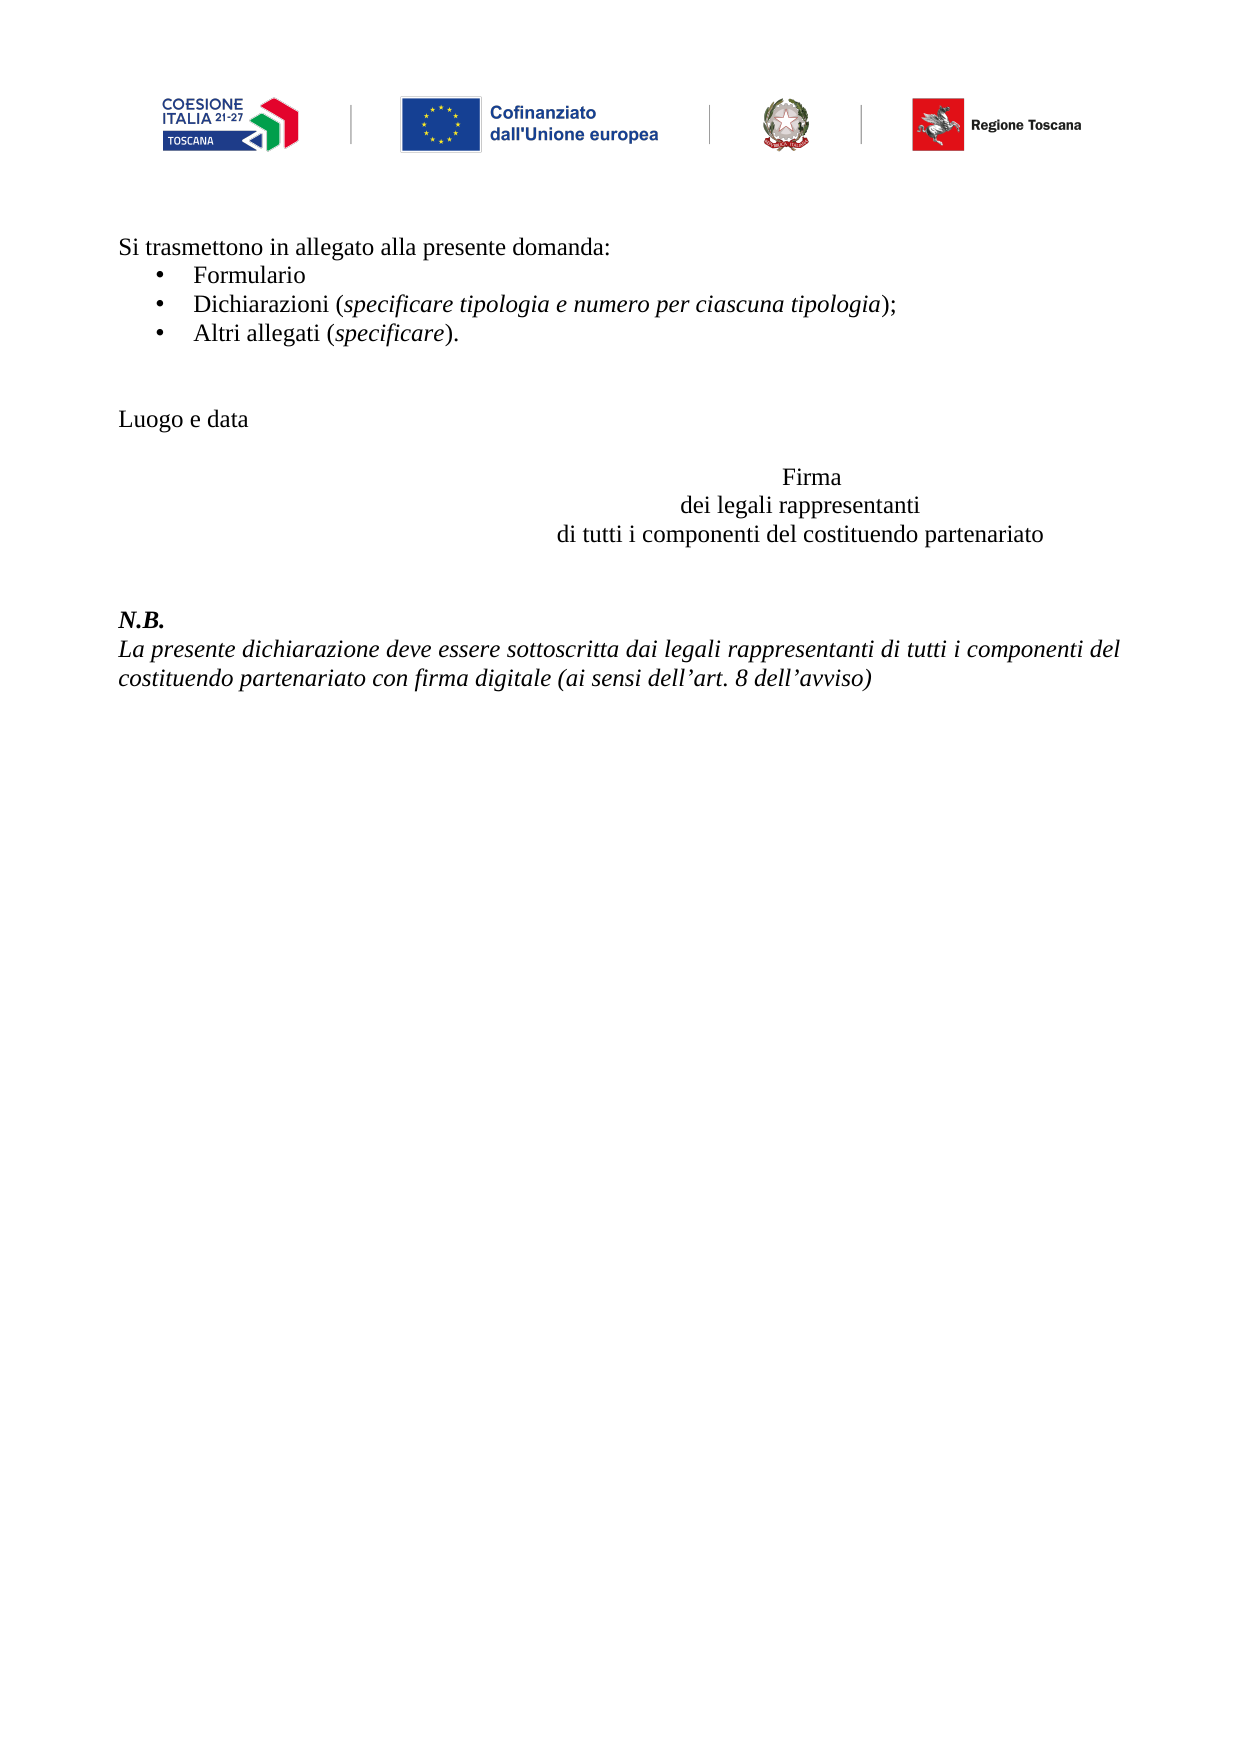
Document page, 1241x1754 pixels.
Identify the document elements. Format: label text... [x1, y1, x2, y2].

list Dichiarazioni (specificare tipologia e numero per ciascuna tipologia); [156, 289, 1122, 318]
text Luogo e data [118, 404, 1122, 433]
text N.B. La presente dichiarazione deve essere sottoscritta dai legali rappresentanti di tutti i componenti del costituendo partenariato con firma digitale (ai sensi dell’art. 8 dell’avviso) [118, 606, 1122, 692]
text di tutti i componenti del costituendo partenariato [478, 519, 1122, 548]
text Firma [619, 462, 1122, 491]
list Formulario [156, 261, 1122, 289]
text Si trasmettono in allegato alla presente domanda: [118, 232, 1122, 261]
list Altri allegati (specificare). [156, 318, 1122, 347]
text dei legali rappresentanti [478, 491, 1122, 519]
